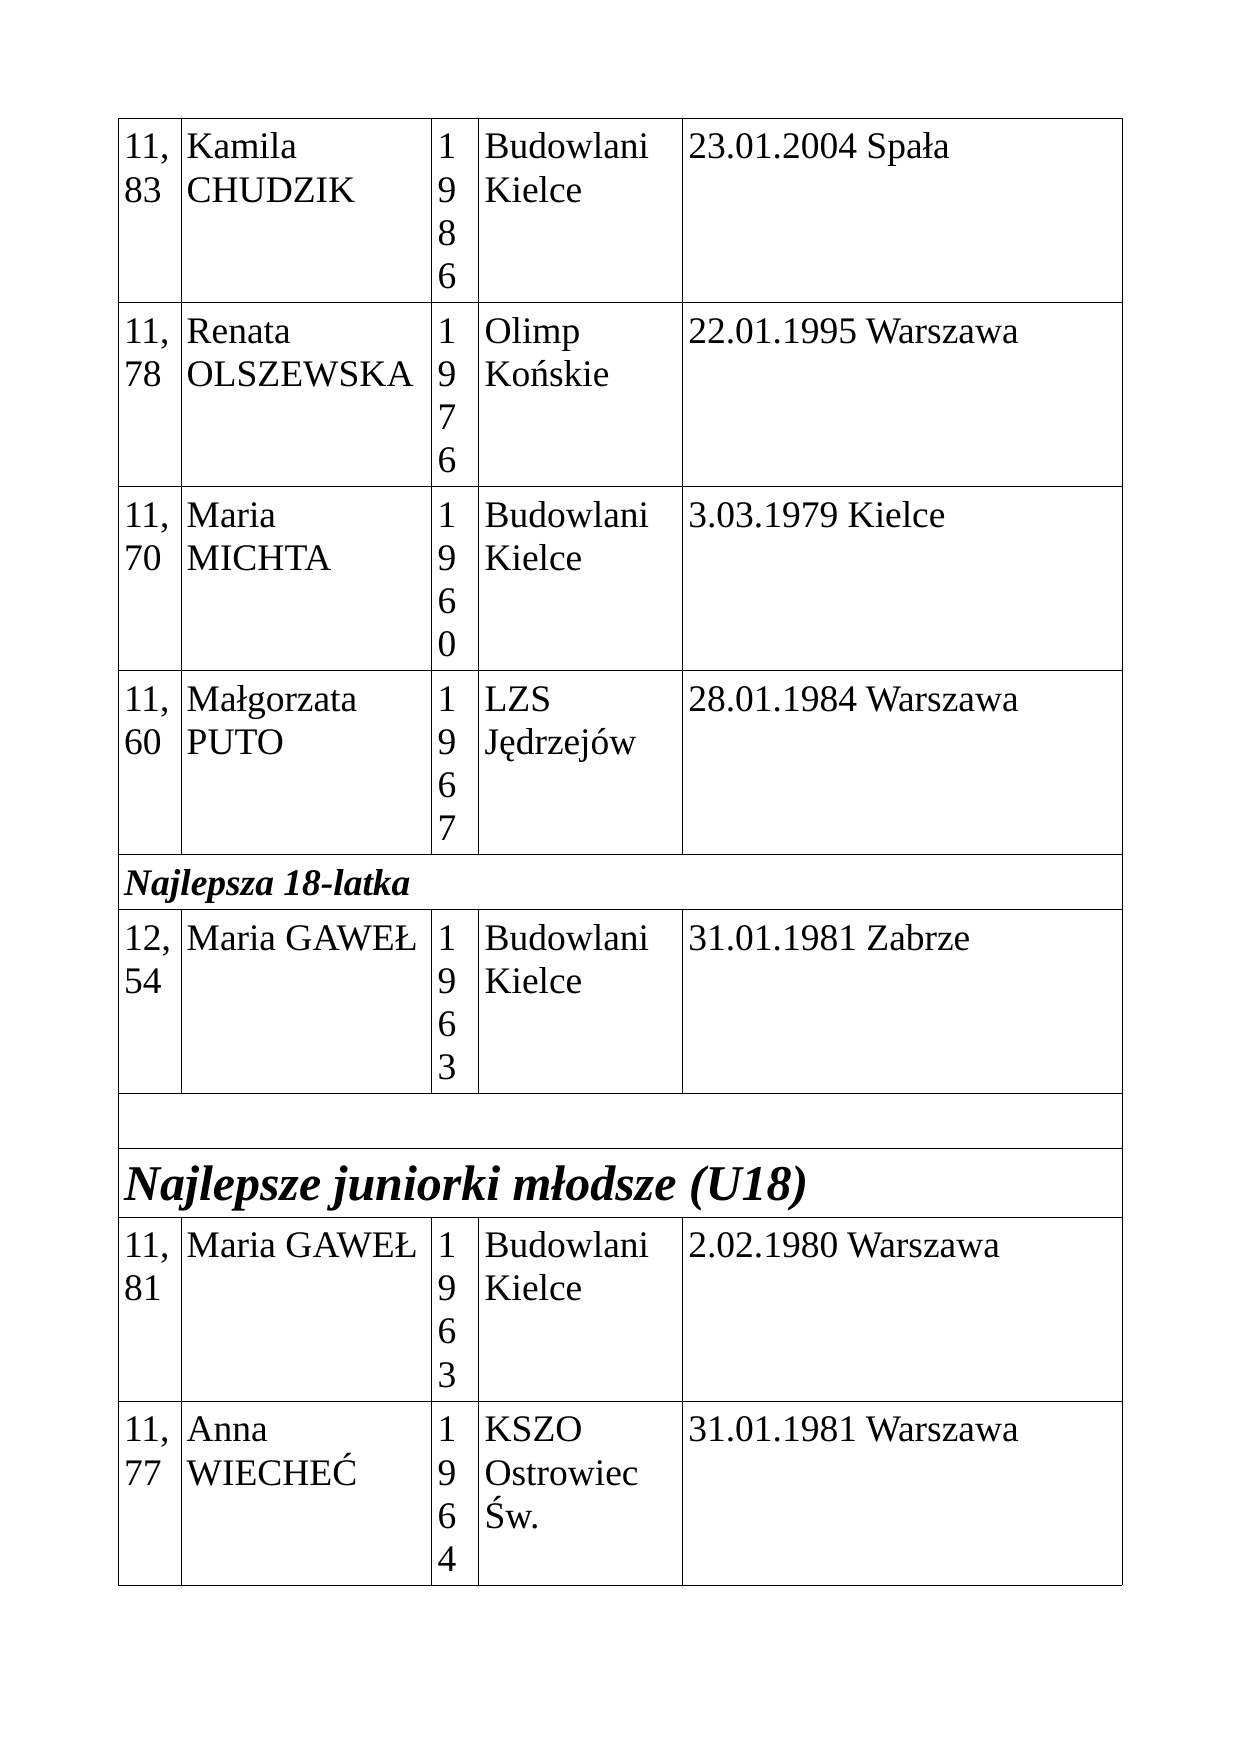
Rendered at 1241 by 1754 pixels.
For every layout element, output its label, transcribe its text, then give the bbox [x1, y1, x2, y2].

table_cell 2.02.1980 Warszawa [683, 1218, 1122, 1401]
table_cell 1963 [432, 1218, 478, 1401]
table_cell Najlepsze juniorki młodsze (U18) [119, 1149, 1122, 1217]
table_cell 12,54 [119, 910, 181, 1093]
table_cell 3.03.1979 Kielce [683, 487, 1122, 670]
table_cell 28.01.1984 Warszawa [683, 671, 1122, 854]
table_cell Maria MICHTA [182, 487, 431, 670]
table_cell Budowlani Kielce [479, 910, 682, 1093]
table_cell Budowlani Kielce [479, 119, 682, 302]
table_cell Najlepsza 18-latka [119, 855, 1122, 909]
table_cell Budowlani Kielce [479, 487, 682, 670]
table_cell 1964 [432, 1402, 478, 1585]
table_cell Olimp Końskie [479, 303, 682, 486]
table_cell Kamila CHUDZIK [182, 119, 431, 302]
table_cell LZS Jędrzejów [479, 671, 682, 854]
table_cell Maria GAWEŁ [182, 1218, 431, 1401]
table_cell KSZO Ostrowiec Św. [479, 1402, 682, 1585]
table_cell Małgorzata PUTO [182, 671, 431, 854]
table_cell [119, 1094, 1122, 1148]
table_cell 1963 [432, 910, 478, 1093]
table_cell 31.01.1981 Zabrze [683, 910, 1122, 1093]
table_cell 1960 [432, 487, 478, 670]
table_cell Budowlani Kielce [479, 1218, 682, 1401]
table_cell 1976 [432, 303, 478, 486]
table_cell 31.01.1981 Warszawa [683, 1402, 1122, 1585]
table_cell 1967 [432, 671, 478, 854]
table_cell 11,83 [119, 119, 181, 302]
table_cell 11,77 [119, 1402, 181, 1585]
table_cell 11,81 [119, 1218, 181, 1401]
table_cell 1986 [432, 119, 478, 302]
table_cell Maria GAWEŁ [182, 910, 431, 1093]
table_cell Renata OLSZEWSKA [182, 303, 431, 486]
table_cell 22.01.1995 Warszawa [683, 303, 1122, 486]
table_cell 11,60 [119, 671, 181, 854]
table_cell Anna WIECHEĆ [182, 1402, 431, 1585]
table_cell 11,78 [119, 303, 181, 486]
table_cell 11,70 [119, 487, 181, 670]
table_cell 23.01.2004 Spała [683, 119, 1122, 302]
